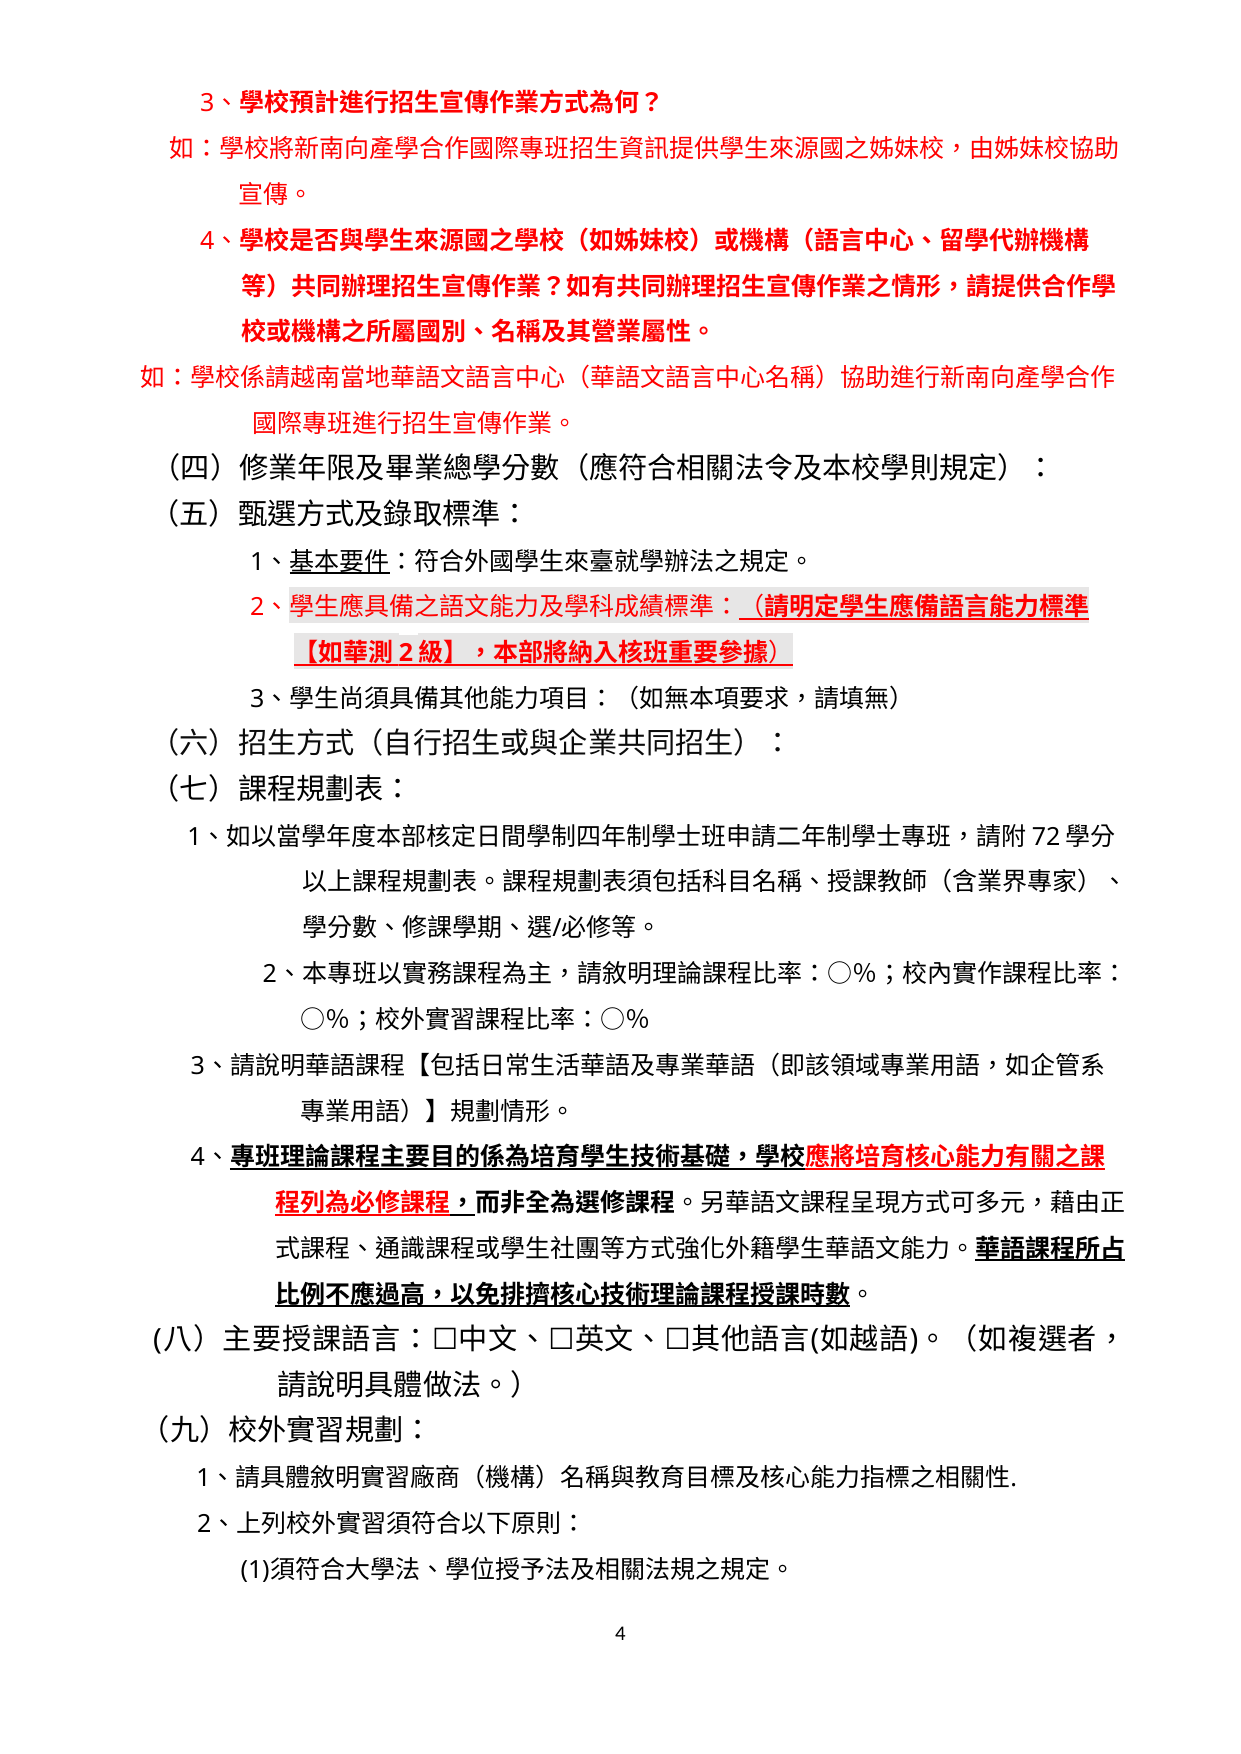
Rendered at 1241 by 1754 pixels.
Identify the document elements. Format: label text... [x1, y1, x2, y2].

text 如：學校係請越南當地華語文語言中心（華語文語言中心名稱）協助進行新南向產學合作國際專班進行招生宣傳作業。 [75, 350, 1128, 442]
text 3、請說明華語課程【包括日常生活華語及專業華語（即該領域專業用語，如企管系專業用語）】規劃情形。 [112, 1037, 1128, 1129]
text 2、本專班以實務課程為主，請敘明理論課程比率：○％；校內實作課程比率：○％；校外實習課程比率：○％ [262, 946, 1128, 1037]
text 4、專班理論課程主要目的係為培育學生技術基礎，學校應將培育核心能力有關之課程列為必修課程，而非全為選修課程。另華語文課程呈現方式可多元，藉由正式課程、通識課程或學生社團等方式強化外籍學生華語文能力。華語課程所占比例不應過高，以免排擠核心技術理論課程授課時數。 [112, 1129, 1128, 1312]
text （七）課程規劃表： [112, 762, 1128, 808]
text 4、學校是否與學生來源國之學校（如姊妹校）或機構（語言中心、留學代辦機構等）共同辦理招生宣傳作業？如有共同辦理招生宣傳作業之情形，請提供合作學校或機構之所屬國別、名稱及其營業屬性。 [200, 212, 1128, 350]
text （四）修業年限及畢業總學分數（應符合相關法令及本校學則規定）： [112, 442, 1128, 487]
text （六）招生方式（自行招生或與企業共同招生）： [112, 717, 1128, 762]
text 1、基本要件：符合外國學生來臺就學辦法之規定。 [250, 533, 1128, 579]
text 3、學校預計進行招生宣傳作業方式為何？ [200, 75, 1128, 121]
text （九）校外實習規劃： [87, 1404, 1128, 1450]
text 2、上列校外實習須符合以下原則： [112, 1496, 1128, 1542]
text (八）主要授課語言：☐中文、☐英文、☐其他語言(如越語)。（如複選者，請說明具體做法。） [87, 1312, 1128, 1404]
text 如：學校將新南向產學合作國際專班招生資訊提供學生來源國之姊妹校，由姊妹校協助宣傳。 [150, 121, 1128, 212]
text 2、學生應具備之語文能力及學科成績標準：（請明定學生應備語言能力標準【如華測2級】，本部將納入核班重要參據） [250, 579, 1128, 671]
text 1、請具體敘明實習廠商（機構）名稱與教育目標及核心能力指標之相關性. [112, 1450, 1128, 1496]
text 1、如以當學年度本部核定日間學制四年制學士班申請二年制學士專班，請附72學分以上課程規劃表。課程規劃表須包括科目名稱、授課教師（含業界專家）、學分數、修課學期、選/必修等。 [112, 808, 1128, 946]
text （五）甄選方式及錄取標準： [112, 487, 1128, 533]
text 3、學生尚須具備其他能力項目：（如無本項要求，請填無） [250, 671, 1128, 717]
text (1)須符合大學法、學位授予法及相關法規之規定。 [162, 1542, 1128, 1587]
